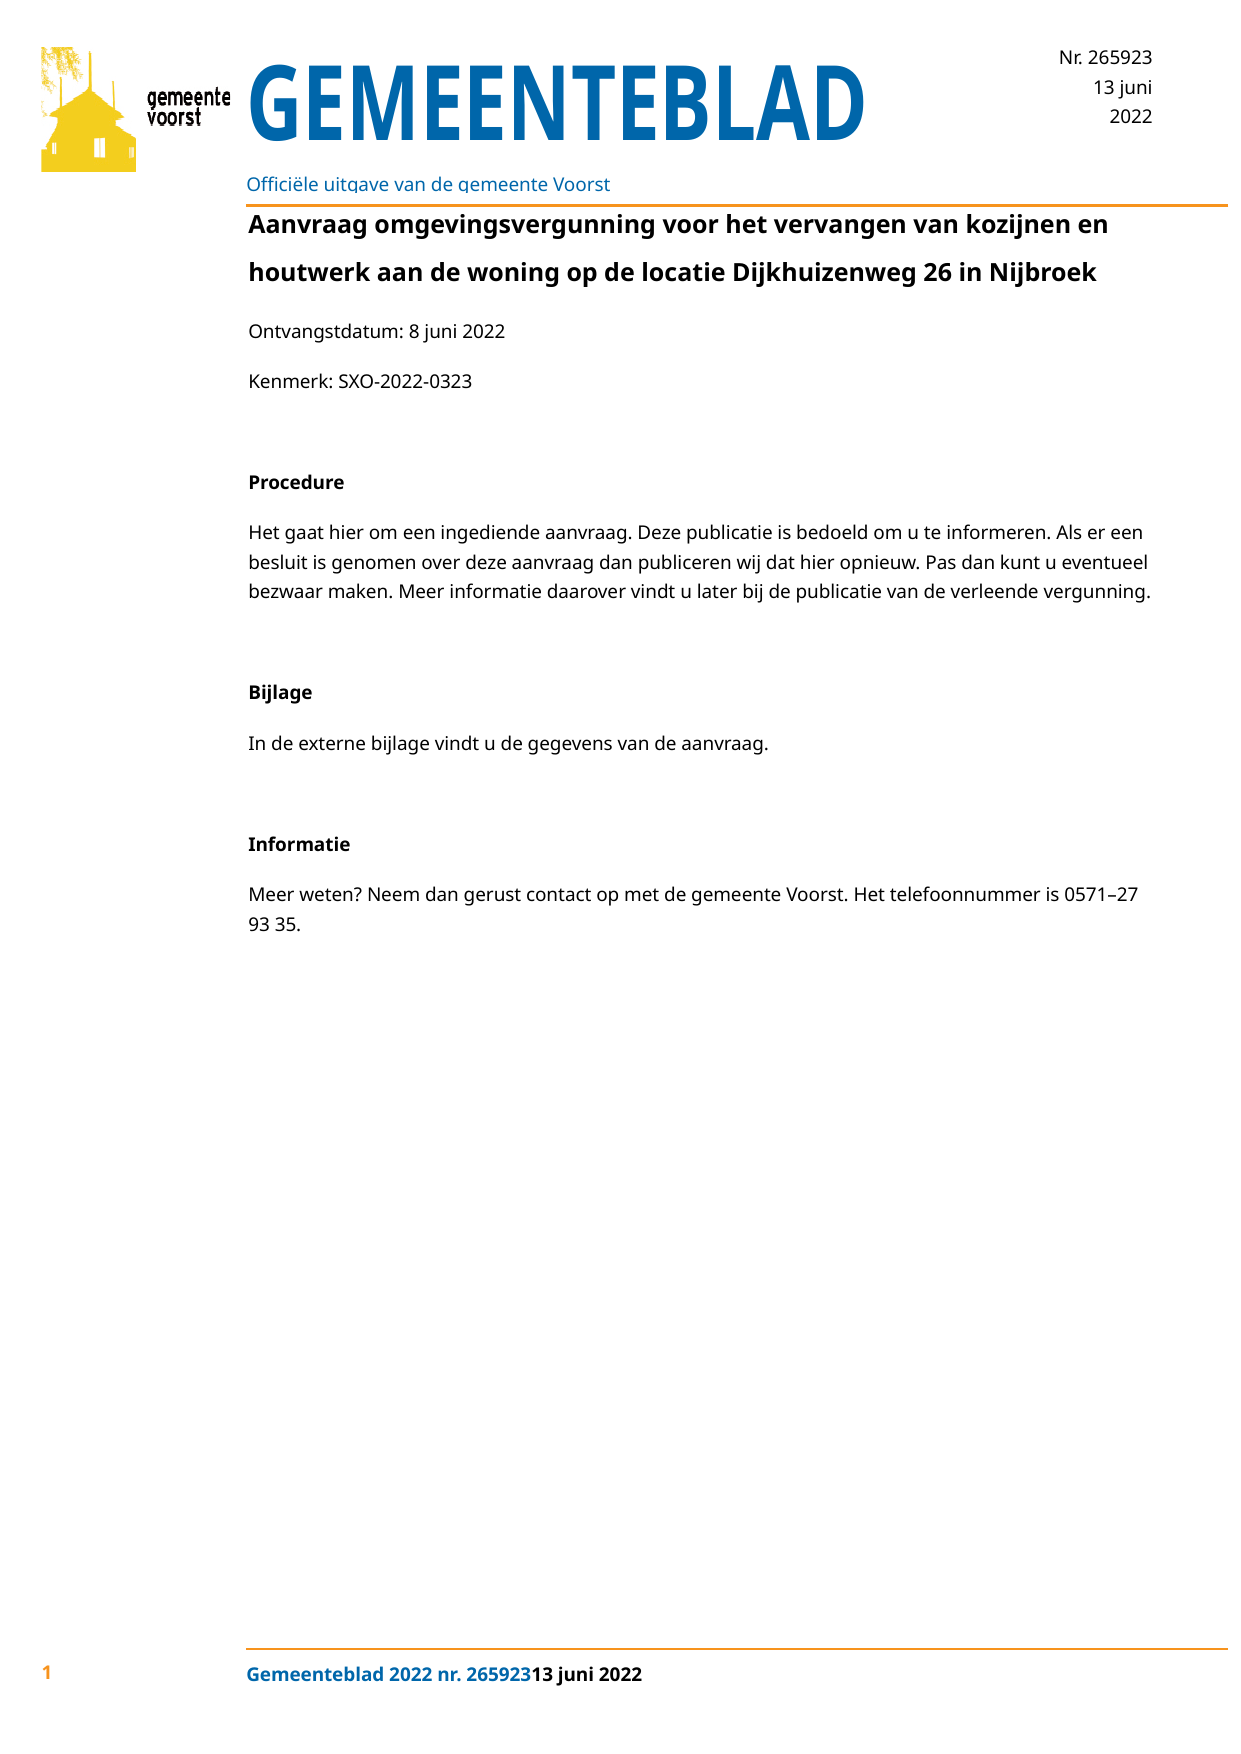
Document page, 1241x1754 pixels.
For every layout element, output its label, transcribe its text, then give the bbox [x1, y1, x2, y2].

picture [41, 47, 231, 172]
text Procedure [248, 469, 1152, 495]
text Het gaat hier om een ingediende aanvraag. Deze publicatie is bedoeld om u te informeren. Als er een besluit is genomen over deze aanvraag dan publiceren wij dat hier opnieuw. Pas dan kunt u eventueel bezwaar maken. Meer informatie daarover vindt u later bij de publicatie van de verleende vergunning. [248, 519, 1152, 604]
text Kenmerk: SXO-2022-0323 [248, 368, 1152, 394]
text Bijlage [248, 679, 1152, 705]
text Meer weten? Neem dan gerust contact op met de gemeente Voorst. Het telefoonnummer is 0571–27 93 35. [248, 881, 1152, 937]
text Aanvraag omgevingsvergunning voor het vervangen van kozijnen en houtwerk aan de woning op de locatie Dijkhuizenweg 26 in Nijbroek [248, 207, 1152, 288]
text Informatie [248, 831, 1152, 857]
text Ontvangstdatum: 8 juni 2022 [248, 318, 1152, 344]
text In de externe bijlage vindt u de gegevens van de aanvraag. [248, 730, 1152, 756]
